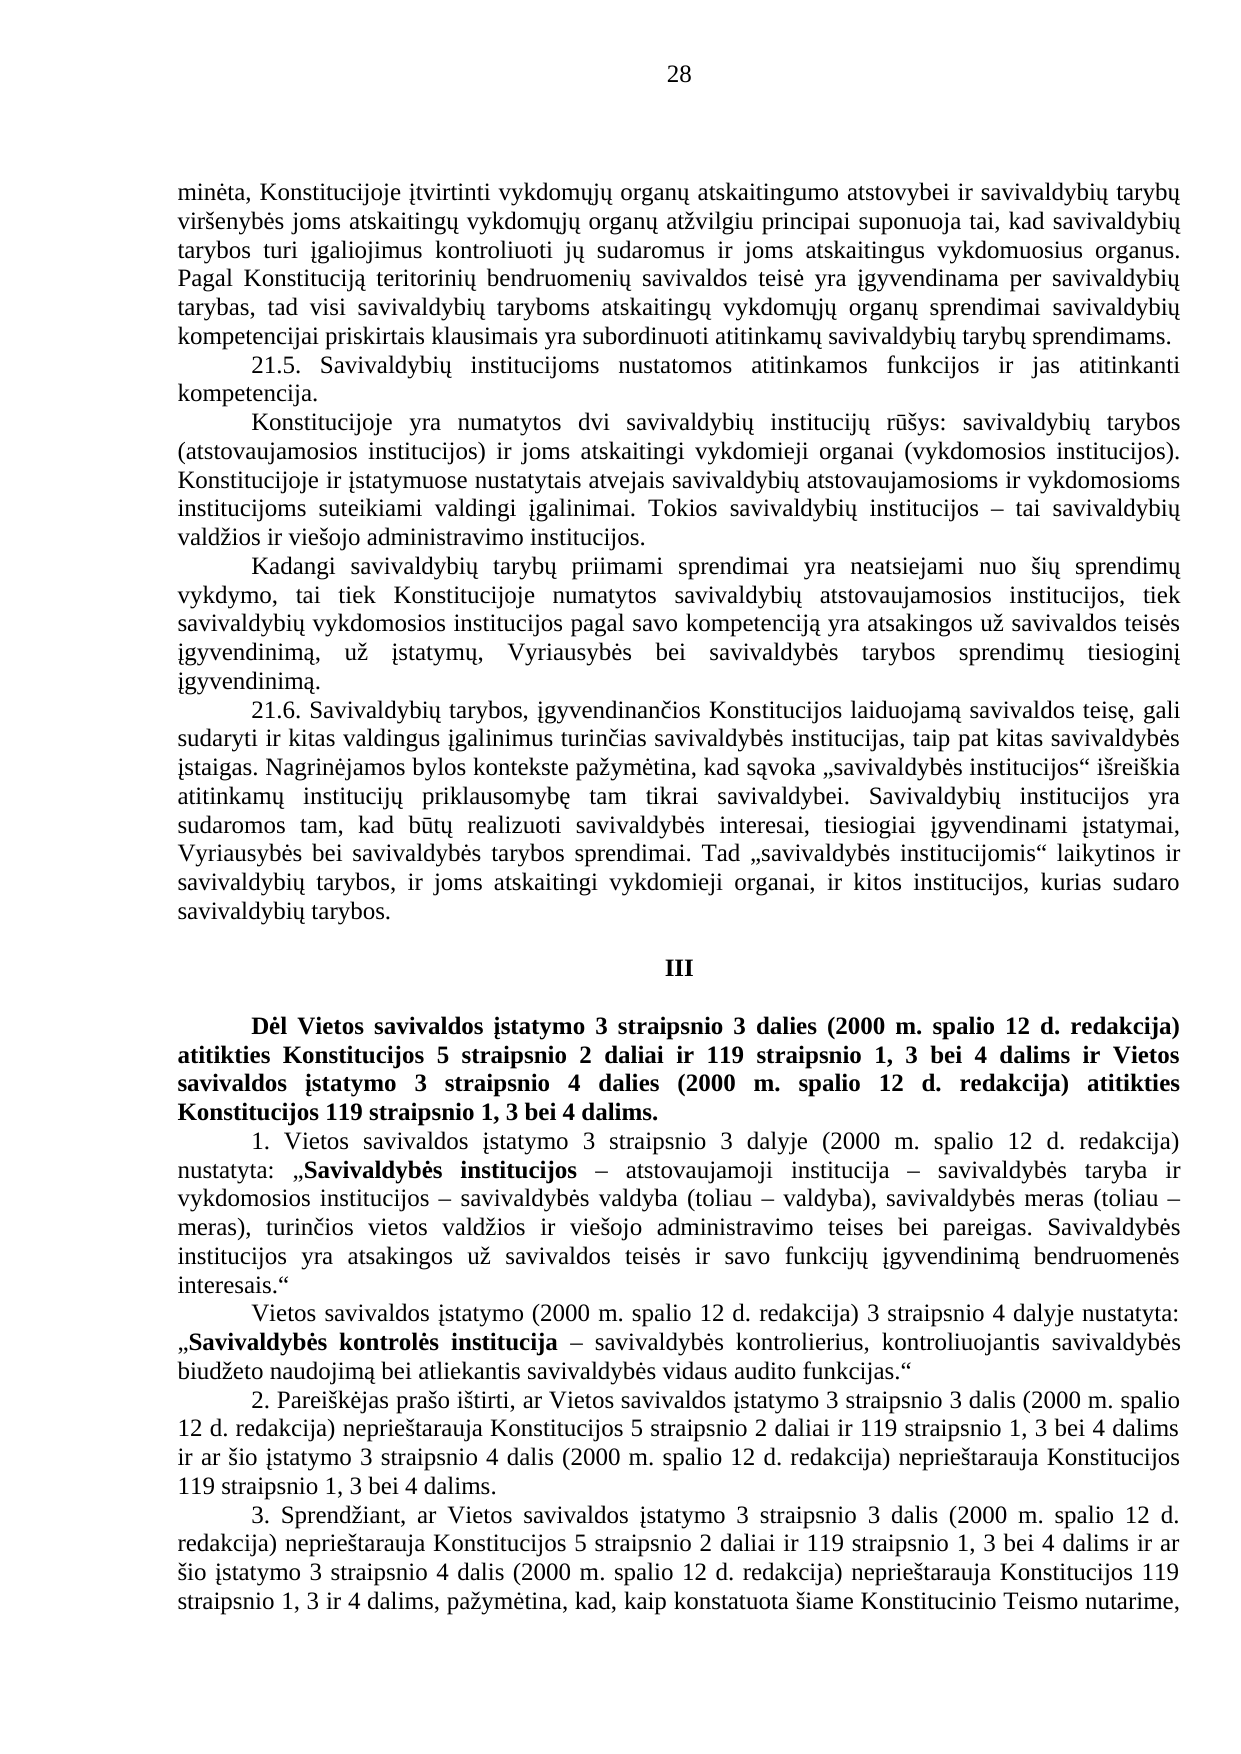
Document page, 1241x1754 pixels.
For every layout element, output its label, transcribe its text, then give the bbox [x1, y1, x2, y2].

text 21.6. Savivaldybių tarybos, įgyvendinančios Konstitucijos laiduojamą savivaldos teisę, gali sudaryti ir kitas valdingus įgalinimus turinčias savivaldybės institucijas, taip pat kitas savivaldybės įstaigas. Nagrinėjamos bylos kontekste pažymėtina, kad sąvoka „savivaldybės institucijos“ išreiškia atitinkamų institucijų priklausomybę tam tikrai savivaldybei. Savivaldybių institucijos yra sudaromos tam, kad būtų realizuoti savivaldybės interesai, tiesiogiai įgyvendinami įstatymai, Vyriausybės bei savivaldybės tarybos sprendimai. Tad „savivaldybės institucijomis“ laikytinos ir savivaldybių tarybos, ir joms atskaitingi vykdomieji organai, ir kitos institucijos, kurias sudaro savivaldybių tarybos. [177, 695, 1181, 925]
text III [177, 953, 1181, 982]
text Vietos savivaldos įstatymo (2000 m. spalio 12 d. redakcija) 3 straipsnio 4 dalyje nustatyta: „Savivaldybės kontrolės institucija – savivaldybės kontrolierius, kontroliuojantis savivaldybės biudžeto naudojimą bei atliekantis savivaldybės vidaus audito funkcijas.“ [177, 1298, 1181, 1385]
text Konstitucijoje yra numatytos dvi savivaldybių institucijų rūšys: savivaldybių tarybos (atstovaujamosios institucijos) ir joms atskaitingi vykdomieji organai (vykdomosios institucijos). Konstitucijoje ir įstatymuose nustatytais atvejais savivaldybių atstovaujamosioms ir vykdomosioms institucijoms suteikiami valdingi įgalinimai. Tokios savivaldybių institucijos – tai savivaldybių valdžios ir viešojo administravimo institucijos. [177, 407, 1181, 551]
text minėta, Konstitucijoje įtvirtinti vykdomųjų organų atskaitingumo atstovybei ir savivaldybių tarybų viršenybės joms atskaitingų vykdomųjų organų atžvilgiu principai suponuoja tai, kad savivaldybių tarybos turi įgaliojimus kontroliuoti jų sudaromus ir joms atskaitingus vykdomuosius organus. Pagal Konstituciją teritorinių bendruomenių savivaldos teisė yra įgyvendinama per savivaldybių tarybas, tad visi savivaldybių taryboms atskaitingų vykdomųjų organų sprendimai savivaldybių kompetencijai priskirtais klausimais yra subordinuoti atitinkamų savivaldybių tarybų sprendimams. [177, 177, 1181, 350]
text Kadangi savivaldybių tarybų priimami sprendimai yra neatsiejami nuo šių sprendimų vykdymo, tai tiek Konstitucijoje numatytos savivaldybių atstovaujamosios institucijos, tiek savivaldybių vykdomosios institucijos pagal savo kompetenciją yra atsakingos už savivaldos teisės įgyvendinimą, už įstatymų, Vyriausybės bei savivaldybės tarybos sprendimų tiesioginį įgyvendinimą. [177, 551, 1181, 695]
text Dėl Vietos savivaldos įstatymo 3 straipsnio 3 dalies (2000 m. spalio 12 d. redakcija) atitikties Konstitucijos 5 straipsnio 2 daliai ir 119 straipsnio 1, 3 bei 4 dalims ir Vietos savivaldos įstatymo 3 straipsnio 4 dalies (2000 m. spalio 12 d. redakcija) atitikties Konstitucijos 119 straipsnio 1, 3 bei 4 dalims. [177, 1011, 1181, 1126]
text 21.5. Savivaldybių institucijoms nustatomos atitinkamos funkcijos ir jas atitinkanti kompetencija. [177, 350, 1181, 407]
text 3. Sprendžiant, ar Vietos savivaldos įstatymo 3 straipsnio 3 dalis (2000 m. spalio 12 d. redakcija) neprieštarauja Konstitucijos 5 straipsnio 2 daliai ir 119 straipsnio 1, 3 bei 4 dalims ir ar šio įstatymo 3 straipsnio 4 dalis (2000 m. spalio 12 d. redakcija) neprieštarauja Konstitucijos 119 straipsnio 1, 3 ir 4 dalims, pažymėtina, kad, kaip konstatuota šiame Konstitucinio Teismo nutarime, [177, 1500, 1181, 1615]
text 1. Vietos savivaldos įstatymo 3 straipsnio 3 dalyje (2000 m. spalio 12 d. redakcija) nustatyta: „Savivaldybės institucijos – atstovaujamoji institucija – savivaldybės taryba ir vykdomosios institucijos – savivaldybės valdyba (toliau – valdyba), savivaldybės meras (toliau – meras), turinčios vietos valdžios ir viešojo administravimo teises bei pareigas. Savivaldybės institucijos yra atsakingos už savivaldos teisės ir savo funkcijų įgyvendinimą bendruomenės interesais.“ [177, 1126, 1181, 1298]
text 2. Pareiškėjas prašo ištirti, ar Vietos savivaldos įstatymo 3 straipsnio 3 dalis (2000 m. spalio 12 d. redakcija) neprieštarauja Konstitucijos 5 straipsnio 2 daliai ir 119 straipsnio 1, 3 bei 4 dalims ir ar šio įstatymo 3 straipsnio 4 dalis (2000 m. spalio 12 d. redakcija) neprieštarauja Konstitucijos 119 straipsnio 1, 3 bei 4 dalims. [177, 1385, 1181, 1500]
